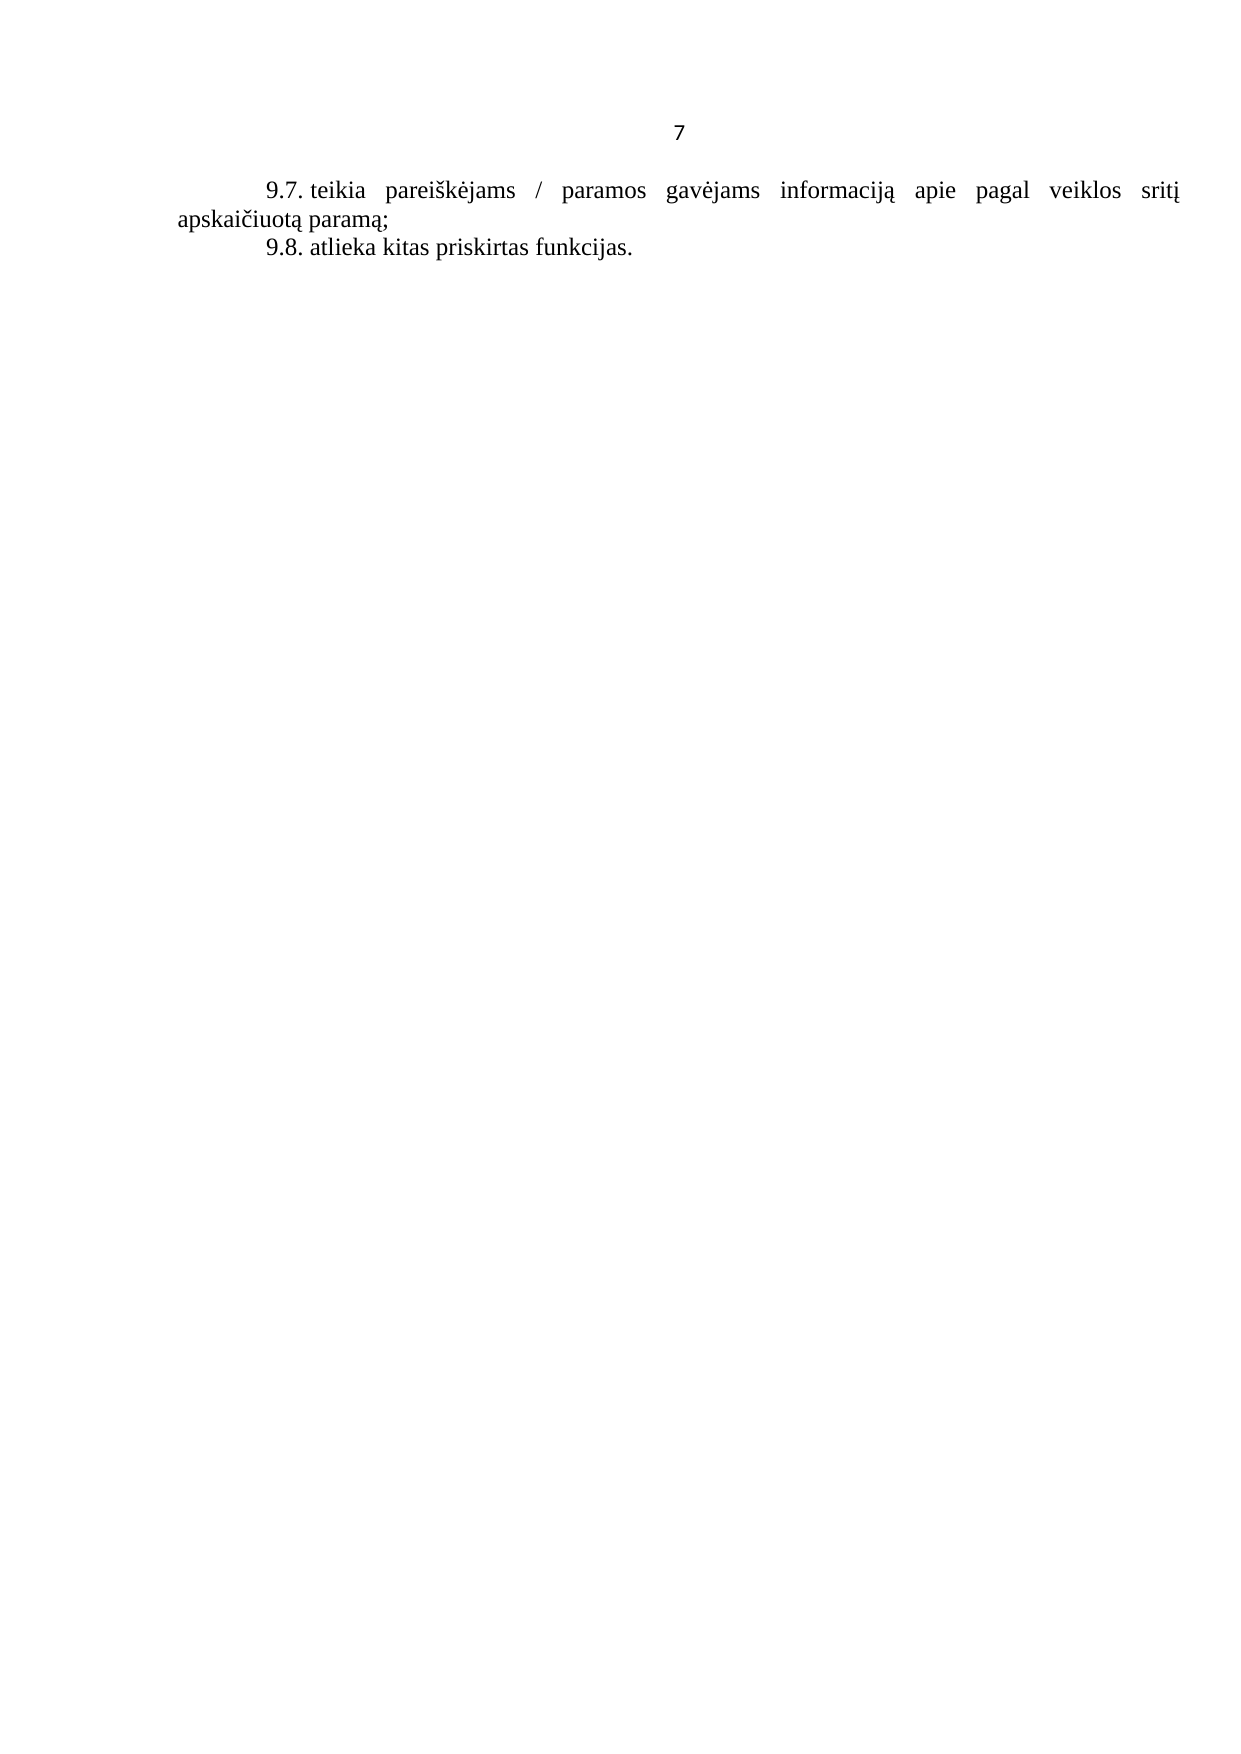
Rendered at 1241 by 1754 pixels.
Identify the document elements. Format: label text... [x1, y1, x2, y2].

text 9.8. atlieka kitas priskirtas funkcijas. [177, 232, 1181, 261]
text 9.7. teikia pareiškėjams / paramos gavėjams informaciją apie pagal veiklos sritį apskaičiuotą paramą; [177, 175, 1181, 232]
